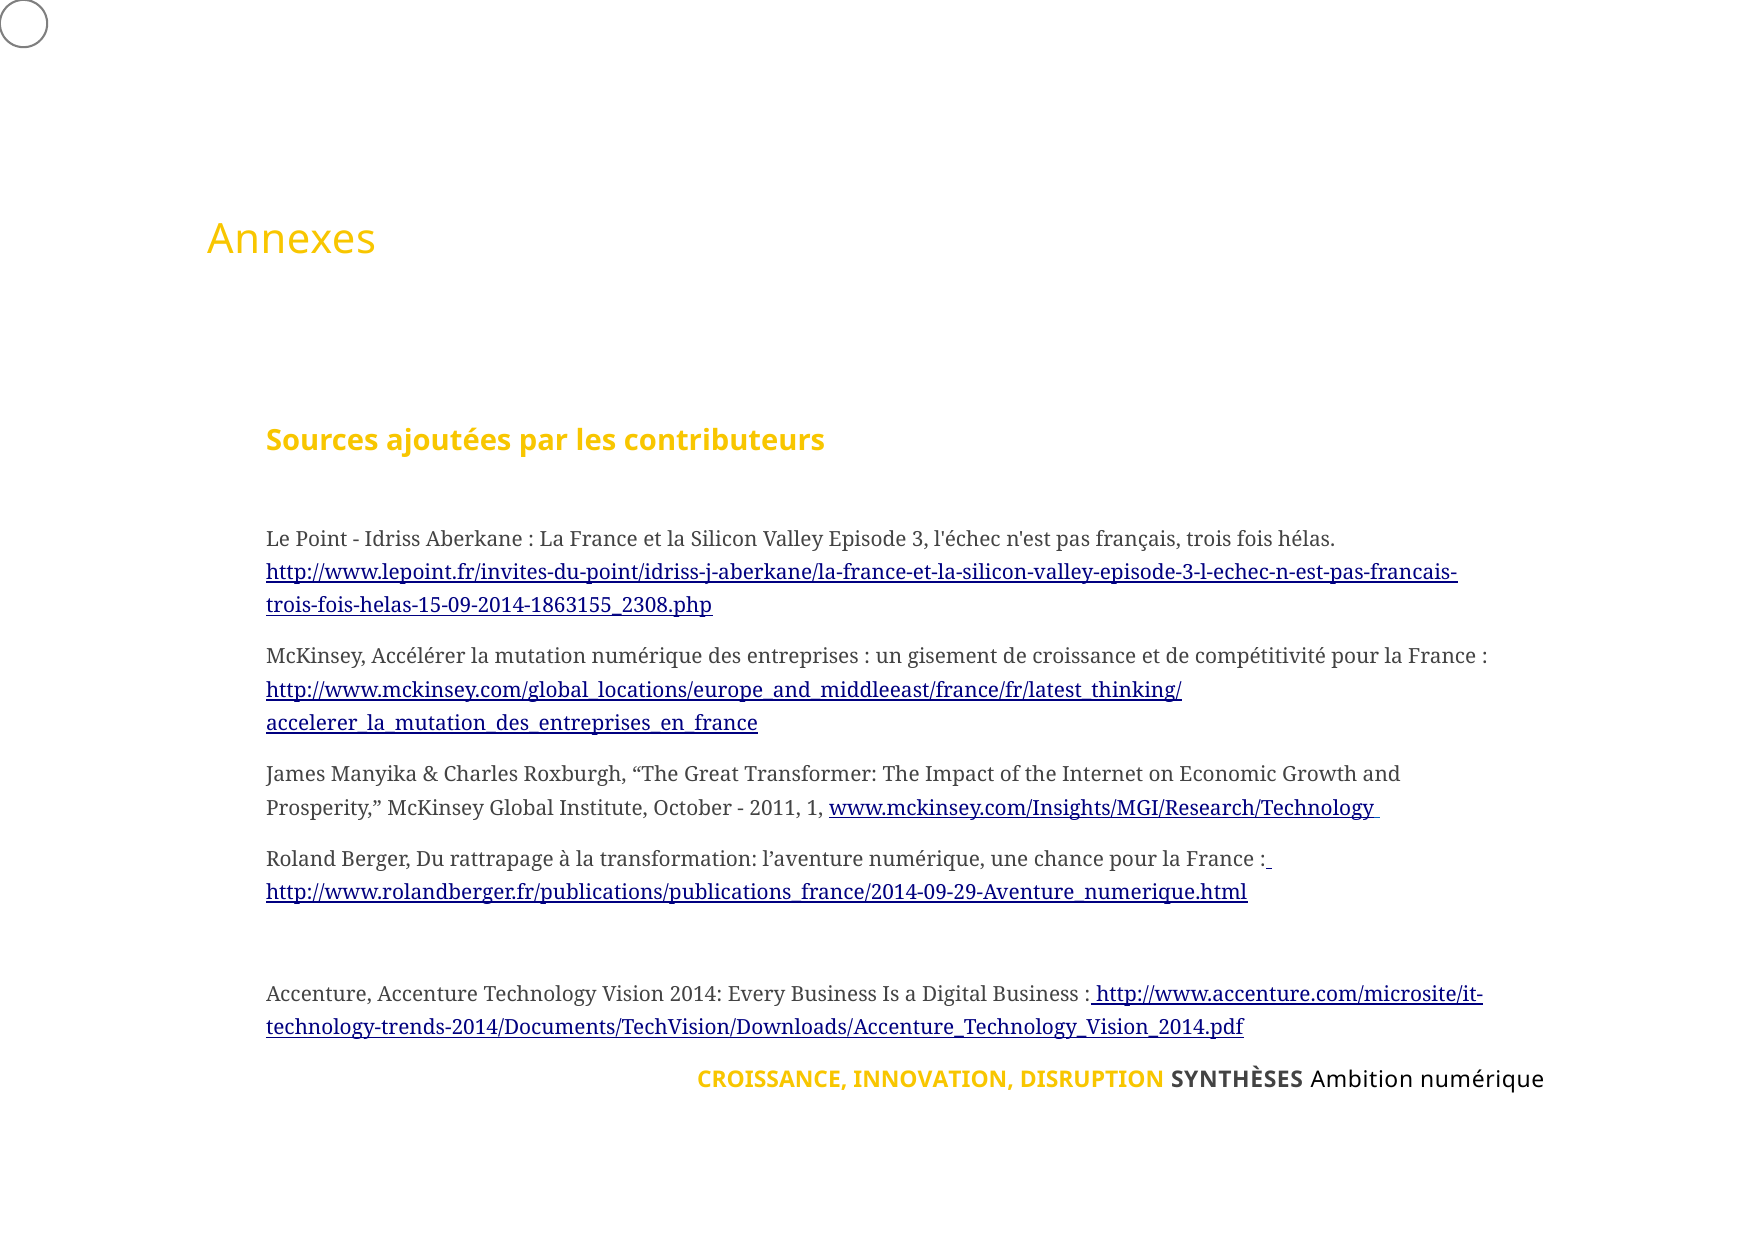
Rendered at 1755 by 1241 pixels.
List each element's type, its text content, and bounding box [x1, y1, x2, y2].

text Accenture, Accenture Technology Vision 2014: Every Business Is a Digital Business : http://www.accenture.com/microsite/it-technology-trends-2014/Documents/TechVision/Downloads/Accenture_Technology_Vision_2014.pdf [266, 975, 1492, 1041]
text Le Point - Idriss Aberkane : La France et la Silicon Valley Episode 3, l'échec n'est pas français, trois fois hélas. http://www.lepoint.fr/invites-du-point/idriss-j-aberkane/la-france-et-la-silicon-valley-episode-3-l-echec-n-est-pas-francais-trois-fois-helas-15-09-2014-1863155_2308.php [266, 519, 1492, 619]
text Roland Berger, Du rattrapage à la transformation: l’aventure numérique, une chance pour la France : http://www.rolandberger.fr/publications/publications_france/2014-09-29-Aventure_numerique.html [266, 839, 1492, 906]
text James Manyika & Charles Roxburgh, “The Great Transformer: The Impact of the Internet on Economic Growth and Prosperity,” McKinsey Global Institute, October - 2011, 1, www.mckinsey.com/Insights/MGI/Research/Technology [266, 755, 1492, 822]
text Annexes [207, 209, 1547, 266]
text Sources ajoutées par les contributeurs [266, 422, 1492, 458]
text McKinsey, Accélérer la mutation numérique des entreprises : un gisement de croissance et de compétitivité pour la France : http://www.mckinsey.com/global_locations/europe_and_middleeast/france/fr/latest_thinking/accelerer_la_mutation_des_entreprises_en_france [266, 637, 1492, 737]
